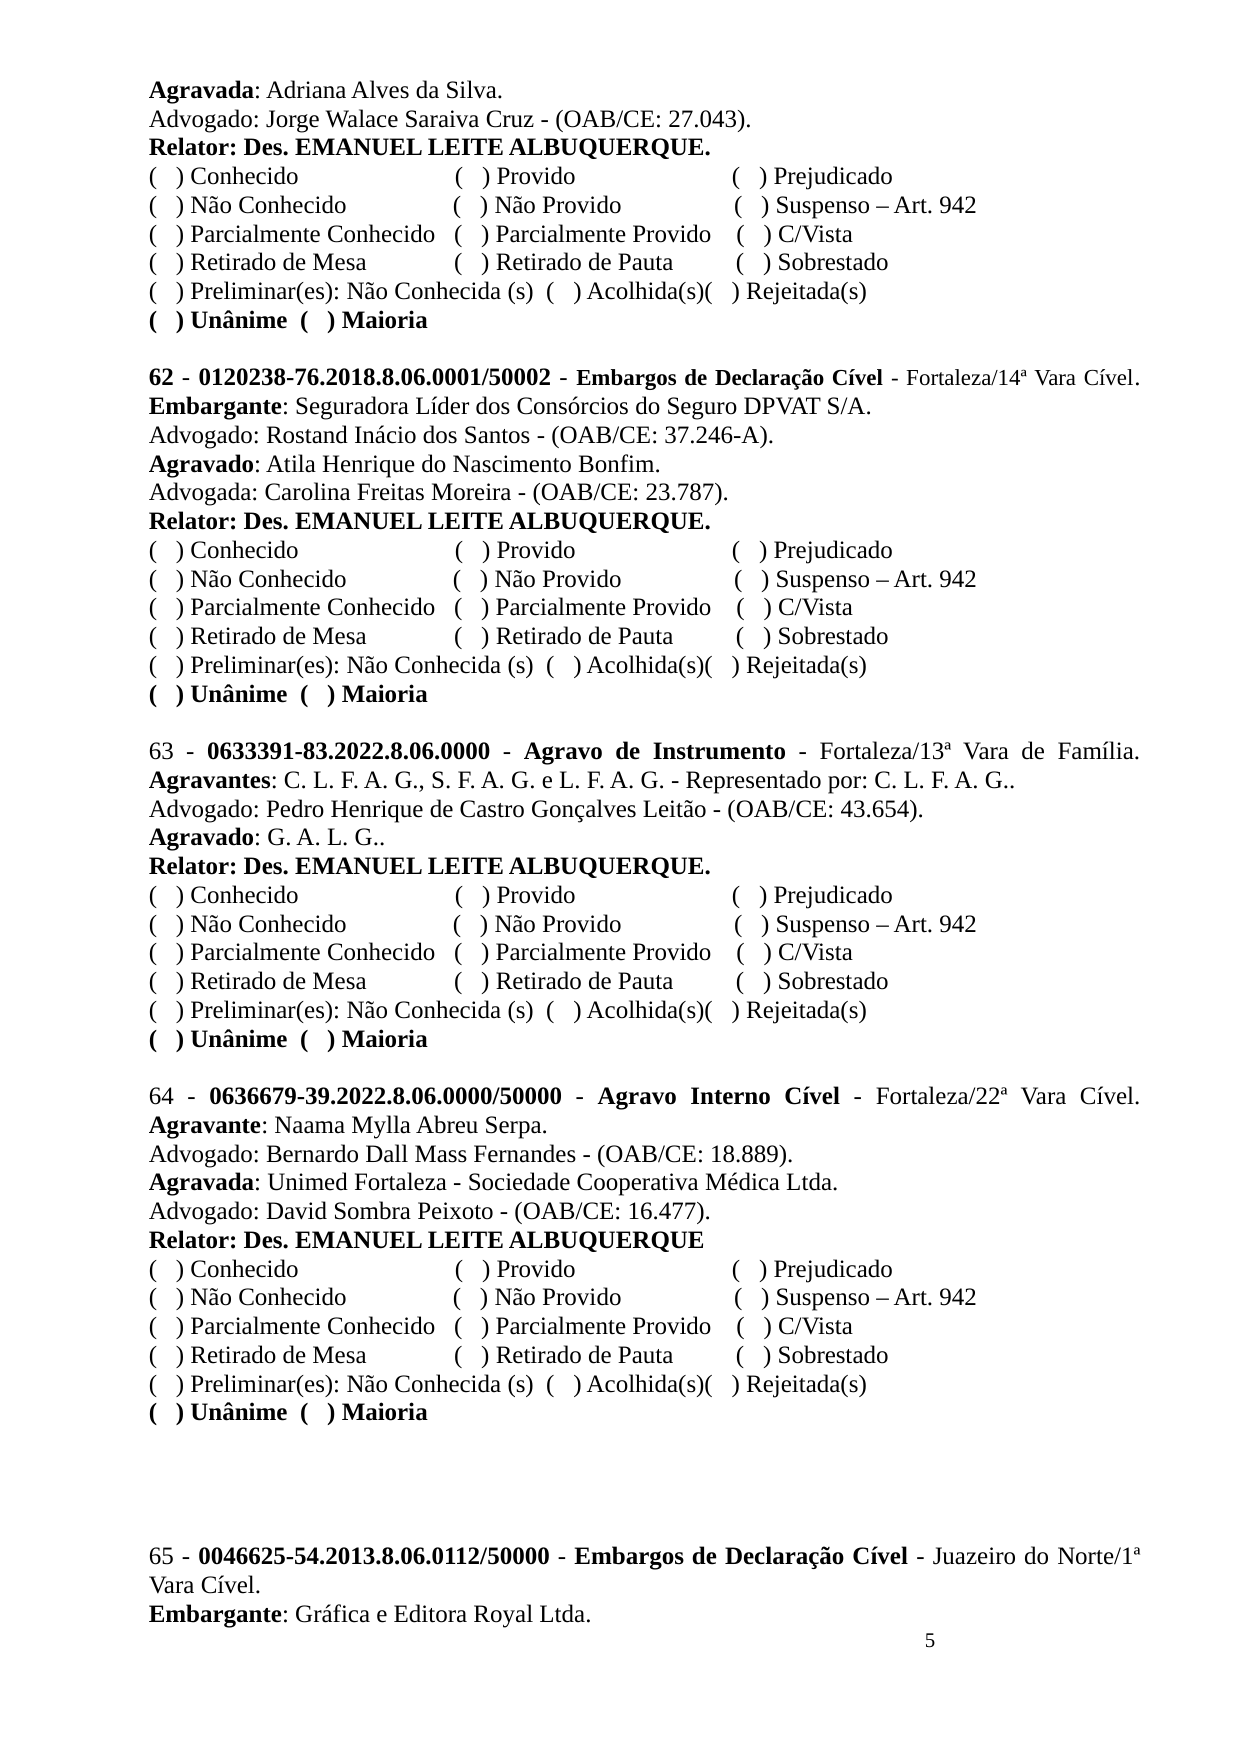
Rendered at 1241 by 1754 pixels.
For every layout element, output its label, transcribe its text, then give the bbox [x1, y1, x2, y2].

text Relator: Des. EMANUEL LEITE ALBUQUERQUE. [148, 851, 1141, 880]
text ( ) Preliminar(es): Não Conhecida (s) ( ) Acolhida(s)( ) Rejeitada(s) [148, 650, 1158, 679]
text Relator: Des. EMANUEL LEITE ALBUQUERQUE. [148, 506, 1141, 535]
text Advogado: Bernardo Dall Mass Fernandes - (OAB/CE: 18.889). [148, 1139, 1141, 1167]
text Embargante: Gráfica e Editora Royal Ltda. [148, 1599, 1141, 1627]
text ( ) Preliminar(es): Não Conhecida (s) ( ) Acolhida(s)( ) Rejeitada(s) [148, 1369, 1158, 1397]
text Advogada: Carolina Freitas Moreira - (OAB/CE: 23.787). [148, 477, 1141, 506]
text Advogado: Jorge Walace Saraiva Cruz - (OAB/CE: 27.043). [148, 104, 1141, 132]
text ( ) Retirado de Mesa ( ) Retirado de Pauta ( ) Sobrestado [148, 621, 1158, 650]
text Agravado: G. A. L. G.. [148, 822, 1141, 851]
text ( ) Não Conhecido ( ) Não Provido ( ) Suspenso – Art. 942 [148, 909, 1158, 937]
text ( ) Parcialmente Conhecido ( ) Parcialmente Provido ( ) C/Vista [148, 592, 1158, 621]
text Agravada: Unimed Fortaleza - Sociedade Cooperativa Médica Ltda. [148, 1167, 1141, 1196]
text 62 - 0120238-76.2018.8.06.0001/50002 - Embargos de Declaração Cível - Fortaleza/14ª Vara Cível. Embargante: Seguradora Líder dos Consórcios do Seguro DPVAT S/A. [148, 362, 1141, 420]
text ( ) Unânime ( ) Maioria [148, 1024, 1158, 1052]
text Relator: Des. EMANUEL LEITE ALBUQUERQUE. [148, 132, 1141, 161]
text Agravada: Adriana Alves da Silva. [148, 75, 1141, 104]
text ( ) Unânime ( ) Maioria [148, 1397, 1158, 1426]
text ( ) Retirado de Mesa ( ) Retirado de Pauta ( ) Sobrestado [148, 966, 1158, 995]
text 65 - 0046625-54.2013.8.06.0112/50000 - Embargos de Declaração Cível - Juazeiro do Norte/1ª Vara Cível. [148, 1541, 1141, 1599]
text Agravado: Atila Henrique do Nascimento Bonfim. [148, 449, 1141, 477]
text ( ) Conhecido ( ) Provido ( ) Prejudicado [148, 880, 1141, 909]
text ( ) Preliminar(es): Não Conhecida (s) ( ) Acolhida(s)( ) Rejeitada(s) [148, 276, 1158, 305]
text 64 - 0636679-39.2022.8.06.0000/50000 - Agravo Interno Cível - Fortaleza/22ª Vara Cível. Agravante: Naama Mylla Abreu Serpa. [148, 1081, 1141, 1139]
text ( ) Conhecido ( ) Provido ( ) Prejudicado [148, 535, 1141, 564]
text ( ) Unânime ( ) Maioria [148, 679, 1158, 707]
text ( ) Preliminar(es): Não Conhecida (s) ( ) Acolhida(s)( ) Rejeitada(s) [148, 995, 1158, 1024]
text ( ) Retirado de Mesa ( ) Retirado de Pauta ( ) Sobrestado [148, 247, 1158, 276]
text ( ) Parcialmente Conhecido ( ) Parcialmente Provido ( ) C/Vista [148, 937, 1158, 966]
text ( ) Não Conhecido ( ) Não Provido ( ) Suspenso – Art. 942 [148, 1282, 1158, 1311]
text ( ) Unânime ( ) Maioria [148, 305, 1158, 334]
text ( ) Conhecido ( ) Provido ( ) Prejudicado [148, 161, 1141, 190]
text ( ) Parcialmente Conhecido ( ) Parcialmente Provido ( ) C/Vista [148, 1311, 1158, 1340]
text ( ) Retirado de Mesa ( ) Retirado de Pauta ( ) Sobrestado [148, 1340, 1158, 1369]
text Advogado: Rostand Inácio dos Santos - (OAB/CE: 37.246-A). [148, 420, 1141, 449]
text 63 - 0633391-83.2022.8.06.0000 - Agravo de Instrumento - Fortaleza/13ª Vara de Família. Agravantes: C. L. F. A. G., S. F. A. G. e L. F. A. G. - Representado por: C. L. F. A. G.. [148, 736, 1141, 794]
text Advogado: David Sombra Peixoto - (OAB/CE: 16.477). [148, 1196, 1141, 1225]
text Advogado: Pedro Henrique de Castro Gonçalves Leitão - (OAB/CE: 43.654). [148, 794, 1141, 822]
text ( ) Parcialmente Conhecido ( ) Parcialmente Provido ( ) C/Vista [148, 219, 1158, 247]
text ( ) Não Conhecido ( ) Não Provido ( ) Suspenso – Art. 942 [148, 564, 1158, 592]
text ( ) Conhecido ( ) Provido ( ) Prejudicado [148, 1254, 1141, 1282]
text Relator: Des. EMANUEL LEITE ALBUQUERQUE [148, 1225, 1141, 1254]
text ( ) Não Conhecido ( ) Não Provido ( ) Suspenso – Art. 942 [148, 190, 1158, 219]
